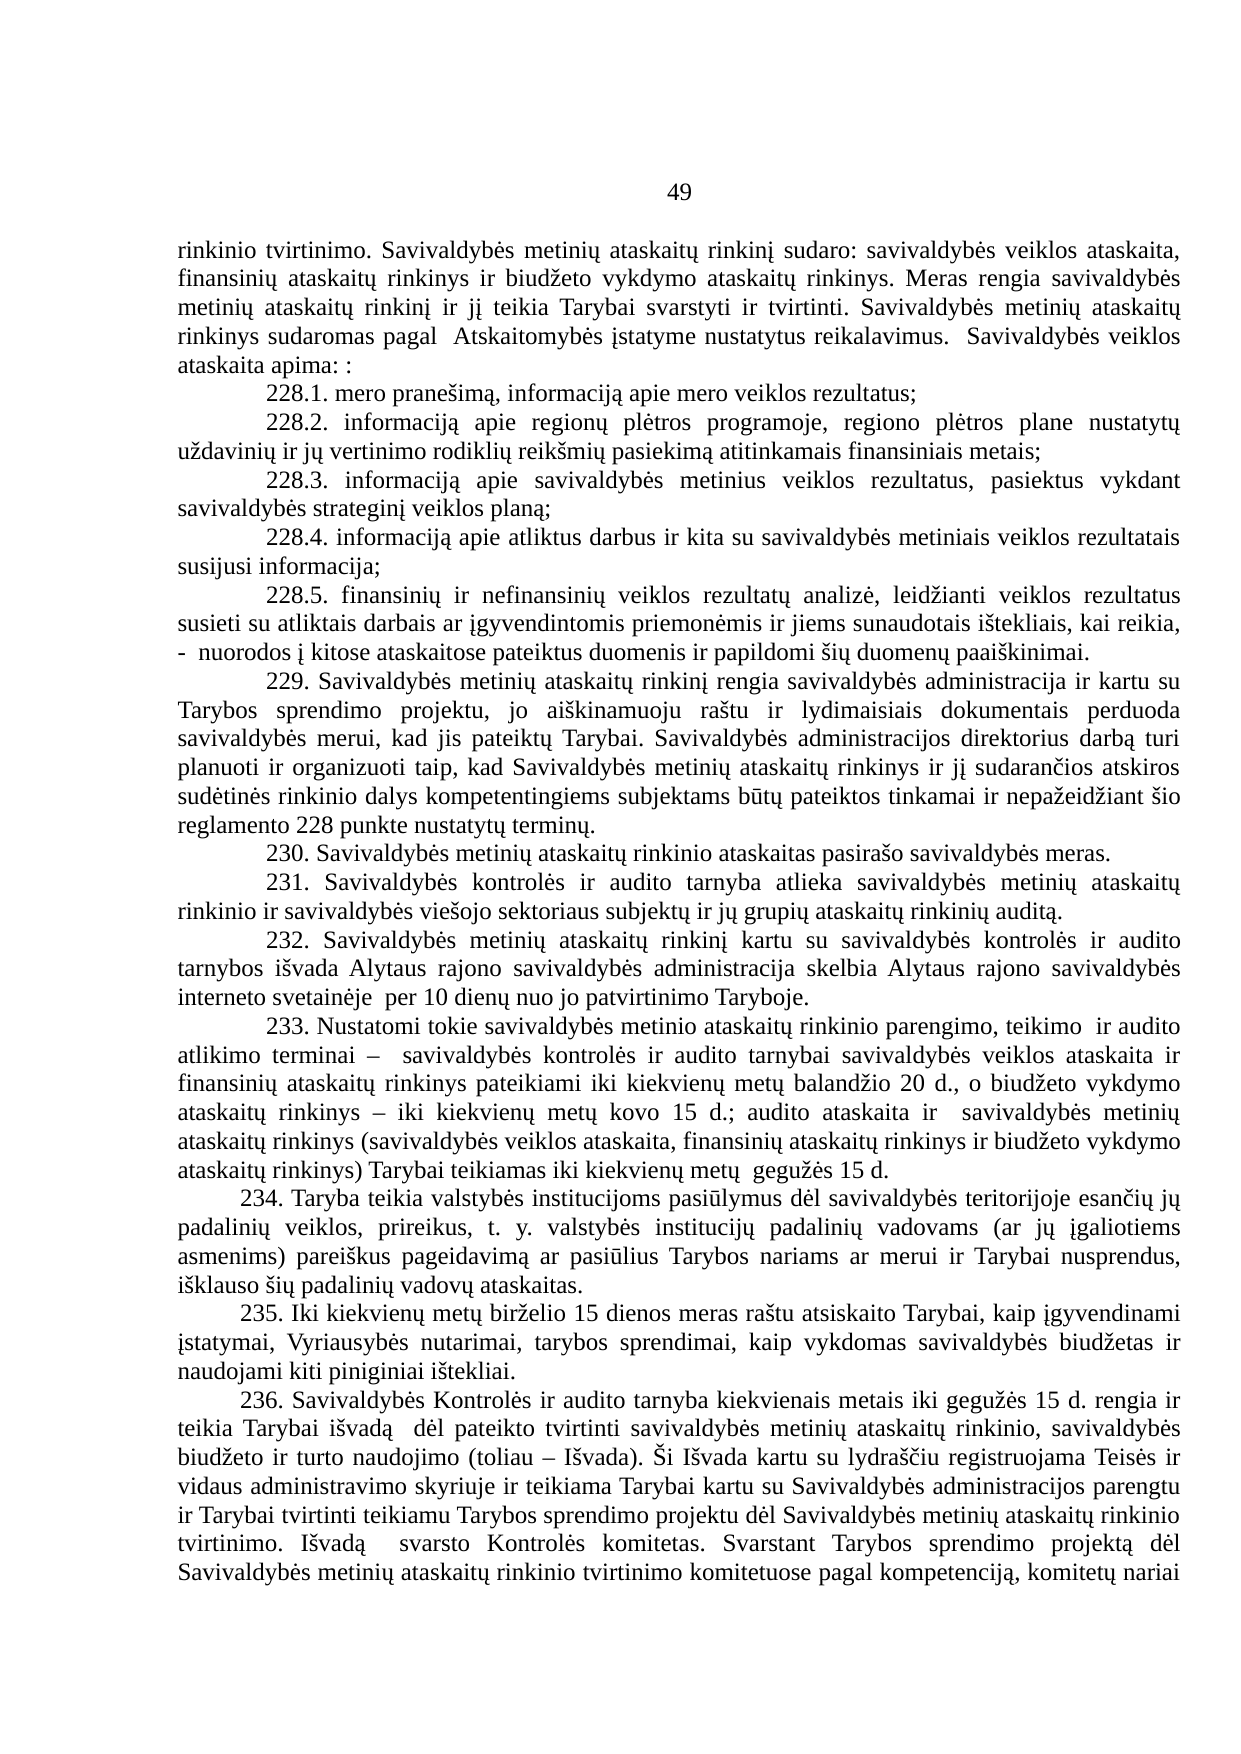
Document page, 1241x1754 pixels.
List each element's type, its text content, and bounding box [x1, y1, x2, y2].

text 228.1. mero pranešimą, informaciją apie mero veiklos rezultatus; [177, 378, 1181, 407]
text 230. Savivaldybės metinių ataskaitų rinkinio ataskaitas pasirašo savivaldybės meras. [177, 838, 1181, 867]
text 228.3. informaciją apie savivaldybės metinius veiklos rezultatus, pasiektus vykdant savivaldybės strateginį veiklos planą; [177, 465, 1181, 522]
text 228.2. informaciją apie regionų plėtros programoje, regiono plėtros plane nustatytų uždavinių ir jų vertinimo rodiklių reikšmių pasiekimą atitinkamais finansiniais metais; [177, 407, 1181, 465]
text 233. Nustatomi tokie savivaldybės metinio ataskaitų rinkinio parengimo, teikimo ir audito atlikimo terminai – savivaldybės kontrolės ir audito tarnybai savivaldybės veiklos ataskaita ir finansinių ataskaitų rinkinys pateikiami iki kiekvienų metų balandžio 20 d., o biudžeto vykdymo ataskaitų rinkinys – iki kiekvienų metų kovo 15 d.; audito ataskaita ir savivaldybės metinių ataskaitų rinkinys (savivaldybės veiklos ataskaita, finansinių ataskaitų rinkinys ir biudžeto vykdymo ataskaitų rinkinys) Tarybai teikiamas iki kiekvienų metų gegužės 15 d. [177, 1011, 1181, 1183]
text 228.5. finansinių ir nefinansinių veiklos rezultatų analizė, leidžianti veiklos rezultatus susieti su atliktais darbais ar įgyvendintomis priemonėmis ir jiems sunaudotais ištekliais, kai reikia, - nuorodos į kitose ataskaitose pateiktus duomenis ir papildomi šių duomenų paaiškinimai. [177, 580, 1181, 666]
text 232. Savivaldybės metinių ataskaitų rinkinį kartu su savivaldybės kontrolės ir audito tarnybos išvada Alytaus rajono savivaldybės administracija skelbia Alytaus rajono savivaldybės interneto svetainėje per 10 dienų nuo jo patvirtinimo Taryboje. [177, 925, 1181, 1011]
text 229. Savivaldybės metinių ataskaitų rinkinį rengia savivaldybės administracija ir kartu su Tarybos sprendimo projektu, jo aiškinamuoju raštu ir lydimaisiais dokumentais perduoda savivaldybės merui, kad jis pateiktų Tarybai. Savivaldybės administracijos direktorius darbą turi planuoti ir organizuoti taip, kad Savivaldybės metinių ataskaitų rinkinys ir jį sudarančios atskiros sudėtinės rinkinio dalys kompetentingiems subjektams būtų pateiktos tinkamai ir nepažeidžiant šio reglamento 228 punkte nustatytų terminų. [177, 666, 1181, 838]
text 231. Savivaldybės kontrolės ir audito tarnyba atlieka savivaldybės metinių ataskaitų rinkinio ir savivaldybės viešojo sektoriaus subjektų ir jų grupių ataskaitų rinkinių auditą. [177, 867, 1181, 925]
text 236. Savivaldybės Kontrolės ir audito tarnyba kiekvienais metais iki gegužės 15 d. rengia ir teikia Tarybai išvadą dėl pateikto tvirtinti savivaldybės metinių ataskaitų rinkinio, savivaldybės biudžeto ir turto naudojimo (toliau – Išvada). Ši Išvada kartu su lydraščiu registruojama Teisės ir vidaus administravimo skyriuje ir teikiama Tarybai kartu su Savivaldybės administracijos parengtu ir Tarybai tvirtinti teikiamu Tarybos sprendimo projektu dėl Savivaldybės metinių ataskaitų rinkinio tvirtinimo. Išvadą svarsto Kontrolės komitetas. Svarstant Tarybos sprendimo projektą dėl Savivaldybės metinių ataskaitų rinkinio tvirtinimo komitetuose pagal kompetenciją, komitetų nariai [177, 1385, 1181, 1586]
text 234. Taryba teikia valstybės institucijoms pasiūlymus dėl savivaldybės teritorijoje esančių jų padalinių veiklos, prireikus, t. y. valstybės institucijų padalinių vadovams (ar jų įgaliotiems asmenims) pareiškus pageidavimą ar pasiūlius Tarybos nariams ar merui ir Tarybai nusprendus, išklauso šių padalinių vadovų ataskaitas. [177, 1183, 1181, 1298]
text 235. Iki kiekvienų metų birželio 15 dienos meras raštu atsiskaito Tarybai, kaip įgyvendinami įstatymai, Vyriausybės nutarimai, tarybos sprendimai, kaip vykdomas savivaldybės biudžetas ir naudojami kiti piniginiai ištekliai. [177, 1298, 1181, 1385]
text 228.4. informaciją apie atliktus darbus ir kita su savivaldybės metiniais veiklos rezultatais susijusi informacija; [177, 522, 1181, 580]
text rinkinio tvirtinimo. Savivaldybės metinių ataskaitų rinkinį sudaro: savivaldybės veiklos ataskaita, finansinių ataskaitų rinkinys ir biudžeto vykdymo ataskaitų rinkinys. Meras rengia savivaldybės metinių ataskaitų rinkinį ir jį teikia Tarybai svarstyti ir tvirtinti. Savivaldybės metinių ataskaitų rinkinys sudaromas pagal Atskaitomybės įstatyme nustatytus reikalavimus. Savivaldybės veiklos ataskaita apima: : [177, 235, 1181, 378]
